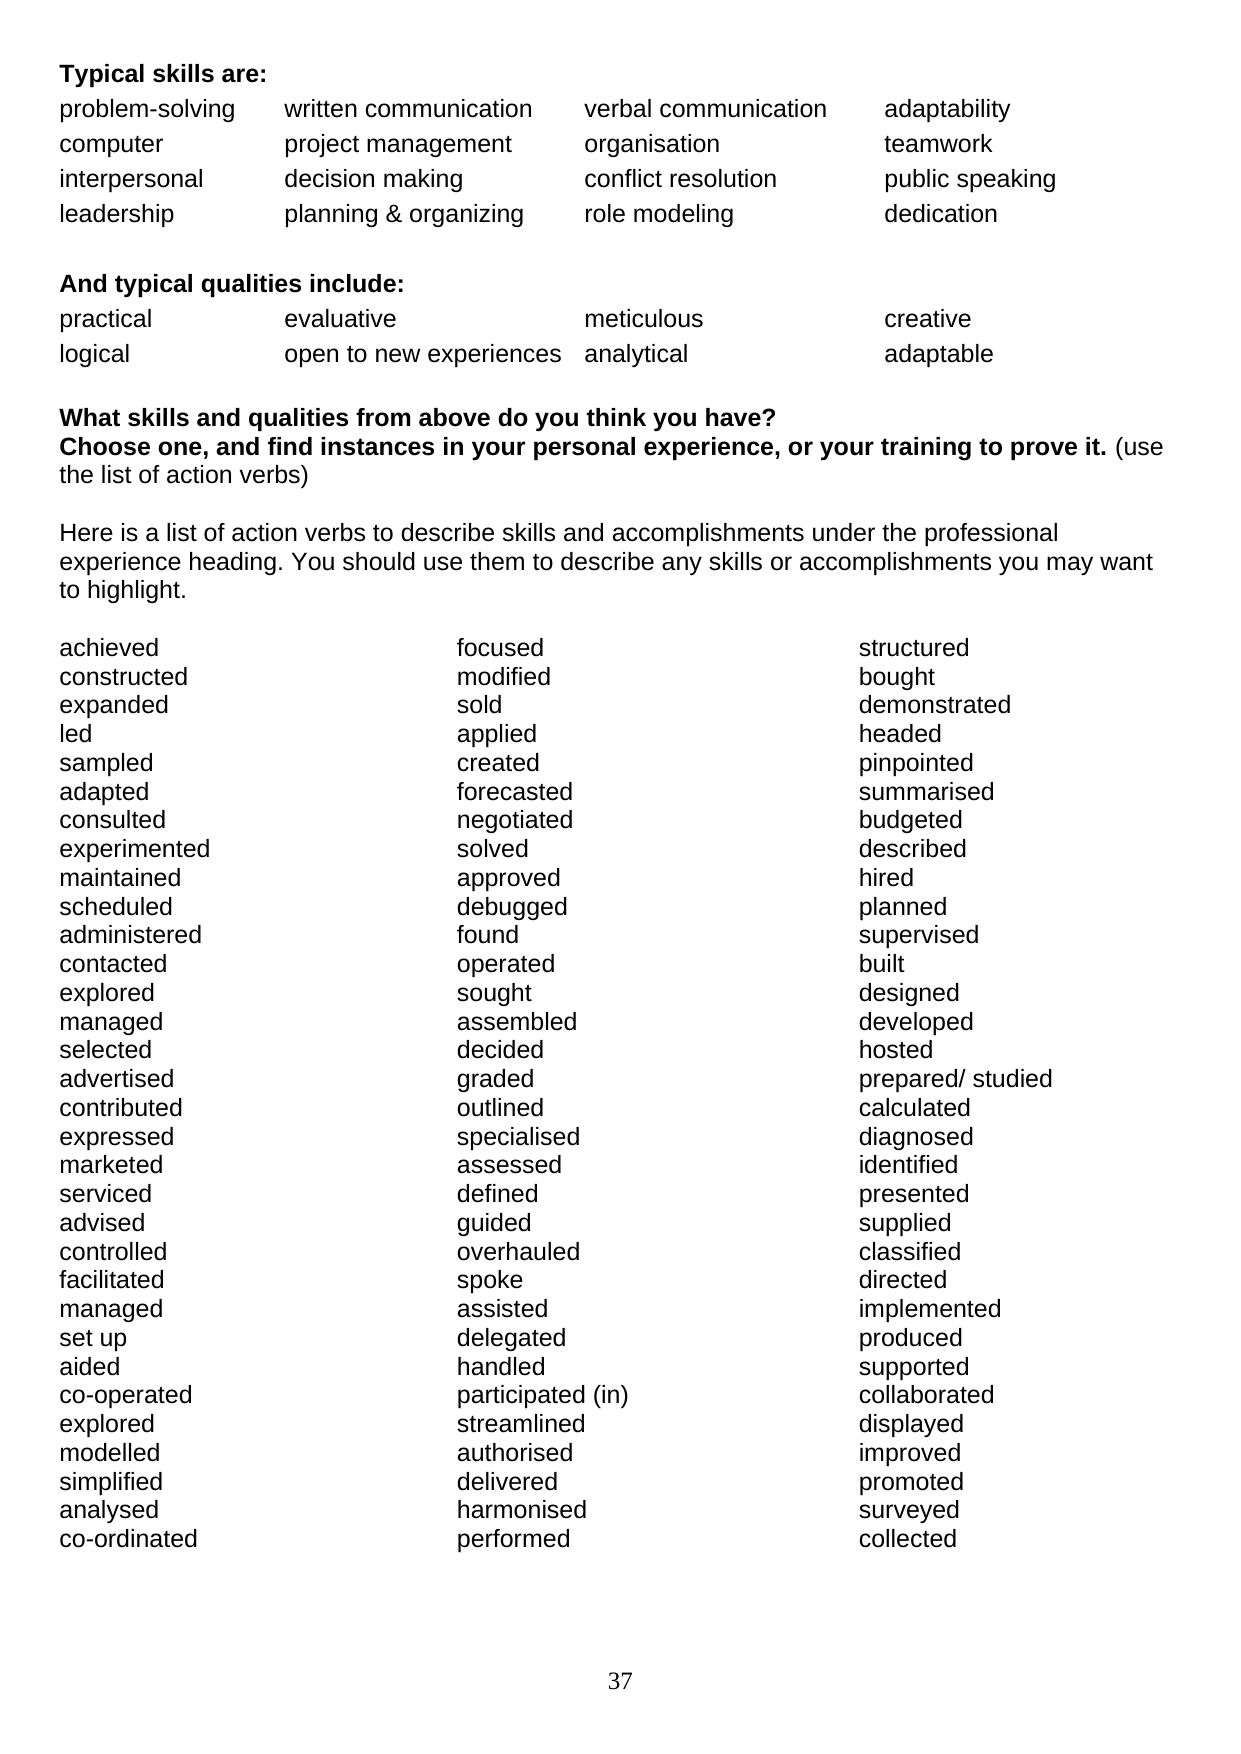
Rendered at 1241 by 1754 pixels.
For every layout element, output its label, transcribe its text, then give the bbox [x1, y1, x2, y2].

text led [59, 719, 382, 748]
text bought [858, 662, 1181, 690]
text contributed [59, 1093, 382, 1122]
text hosted [858, 1035, 1181, 1064]
text expanded [59, 690, 382, 719]
text logical open to new experiences analytical adaptable [59, 339, 1181, 368]
text defined [457, 1179, 783, 1208]
text What skills and qualities from above do you think you have? [59, 403, 1181, 432]
text streamlined [457, 1409, 783, 1438]
text spoke [457, 1265, 783, 1294]
text participated (in) [457, 1380, 783, 1409]
text demonstrated [858, 690, 1181, 719]
text prepared/ studied [858, 1064, 1181, 1093]
text facilitated [59, 1265, 382, 1294]
text promoted [858, 1467, 1181, 1495]
text practical evaluative meticulous creative [59, 304, 1181, 333]
text assisted [457, 1294, 783, 1323]
text leadership planning & organizing role modeling dedication [59, 199, 1181, 228]
text directed [858, 1265, 1181, 1294]
text collaborated [858, 1380, 1181, 1409]
text assembled [457, 1007, 783, 1035]
text described [858, 834, 1181, 863]
text graded [457, 1064, 783, 1093]
text harmonised [457, 1495, 783, 1524]
text negotiated [457, 805, 783, 834]
text Choose one, and find instances in your personal experience, or your training to prove it. (use the list of action verbs) [59, 432, 1181, 489]
text set up [59, 1323, 382, 1352]
text co-ordinated [59, 1524, 382, 1553]
text explored [59, 1409, 382, 1438]
text focused [457, 633, 783, 662]
text solved [457, 834, 783, 863]
text delivered [457, 1467, 783, 1495]
text designed [858, 978, 1181, 1007]
text forecasted [457, 777, 783, 805]
text pinpointed [858, 748, 1181, 777]
text created [457, 748, 783, 777]
text diagnosed [858, 1122, 1181, 1150]
text planned [858, 892, 1181, 920]
text presented [858, 1179, 1181, 1208]
text scheduled [59, 892, 382, 920]
text explored [59, 978, 382, 1007]
text delegated [457, 1323, 783, 1352]
text modelled [59, 1438, 382, 1467]
text performed [457, 1524, 783, 1553]
text handled [457, 1352, 783, 1380]
text overhauled [457, 1237, 783, 1265]
text administered [59, 920, 382, 949]
text operated [457, 949, 783, 978]
text achieved [59, 633, 382, 662]
text assessed [457, 1150, 783, 1179]
text contacted [59, 949, 382, 978]
text authorised [457, 1438, 783, 1467]
text identified [858, 1150, 1181, 1179]
text interpersonal decision making conflict resolution public speaking [59, 164, 1181, 193]
text simplified [59, 1467, 382, 1495]
text approved [457, 863, 783, 892]
text displayed [858, 1409, 1181, 1438]
text found [457, 920, 783, 949]
text implemented [858, 1294, 1181, 1323]
text constructed [59, 662, 382, 690]
text Here is a list of action verbs to describe skills and accomplishments under the professional experience heading. You should use them to describe any skills or accomplishments you may want to highlight. [59, 518, 1181, 604]
text serviced [59, 1179, 382, 1208]
text hired [858, 863, 1181, 892]
text analysed [59, 1495, 382, 1524]
text sold [457, 690, 783, 719]
text guided [457, 1208, 783, 1237]
text experimented [59, 834, 382, 863]
text supported [858, 1352, 1181, 1380]
text sampled [59, 748, 382, 777]
text And typical qualities include: [59, 269, 1181, 298]
text surveyed [858, 1495, 1181, 1524]
text produced [858, 1323, 1181, 1352]
text advised [59, 1208, 382, 1237]
text supplied [858, 1208, 1181, 1237]
text applied [457, 719, 783, 748]
text advertised [59, 1064, 382, 1093]
text computer project management organisation teamwork [59, 129, 1181, 158]
text specialised [457, 1122, 783, 1150]
text co-operated [59, 1380, 382, 1409]
text structured [858, 633, 1181, 662]
text outlined [457, 1093, 783, 1122]
text supervised [858, 920, 1181, 949]
text marketed [59, 1150, 382, 1179]
text adapted [59, 777, 382, 805]
text improved [858, 1438, 1181, 1467]
text managed [59, 1294, 382, 1323]
text modified [457, 662, 783, 690]
text aided [59, 1352, 382, 1380]
text collected [858, 1524, 1181, 1553]
text built [858, 949, 1181, 978]
text calculated [858, 1093, 1181, 1122]
text classified [858, 1237, 1181, 1265]
text debugged [457, 892, 783, 920]
text developed [858, 1007, 1181, 1035]
text decided [457, 1035, 783, 1064]
text budgeted [858, 805, 1181, 834]
text controlled [59, 1237, 382, 1265]
text Typical skills are: [59, 59, 1181, 88]
text consulted [59, 805, 382, 834]
text maintained [59, 863, 382, 892]
text problem-solving written communication verbal communication adaptability [59, 94, 1181, 123]
text selected [59, 1035, 382, 1064]
text sought [457, 978, 783, 1007]
text summarised [858, 777, 1181, 805]
text managed [59, 1007, 382, 1035]
text expressed [59, 1122, 382, 1150]
text headed [858, 719, 1181, 748]
